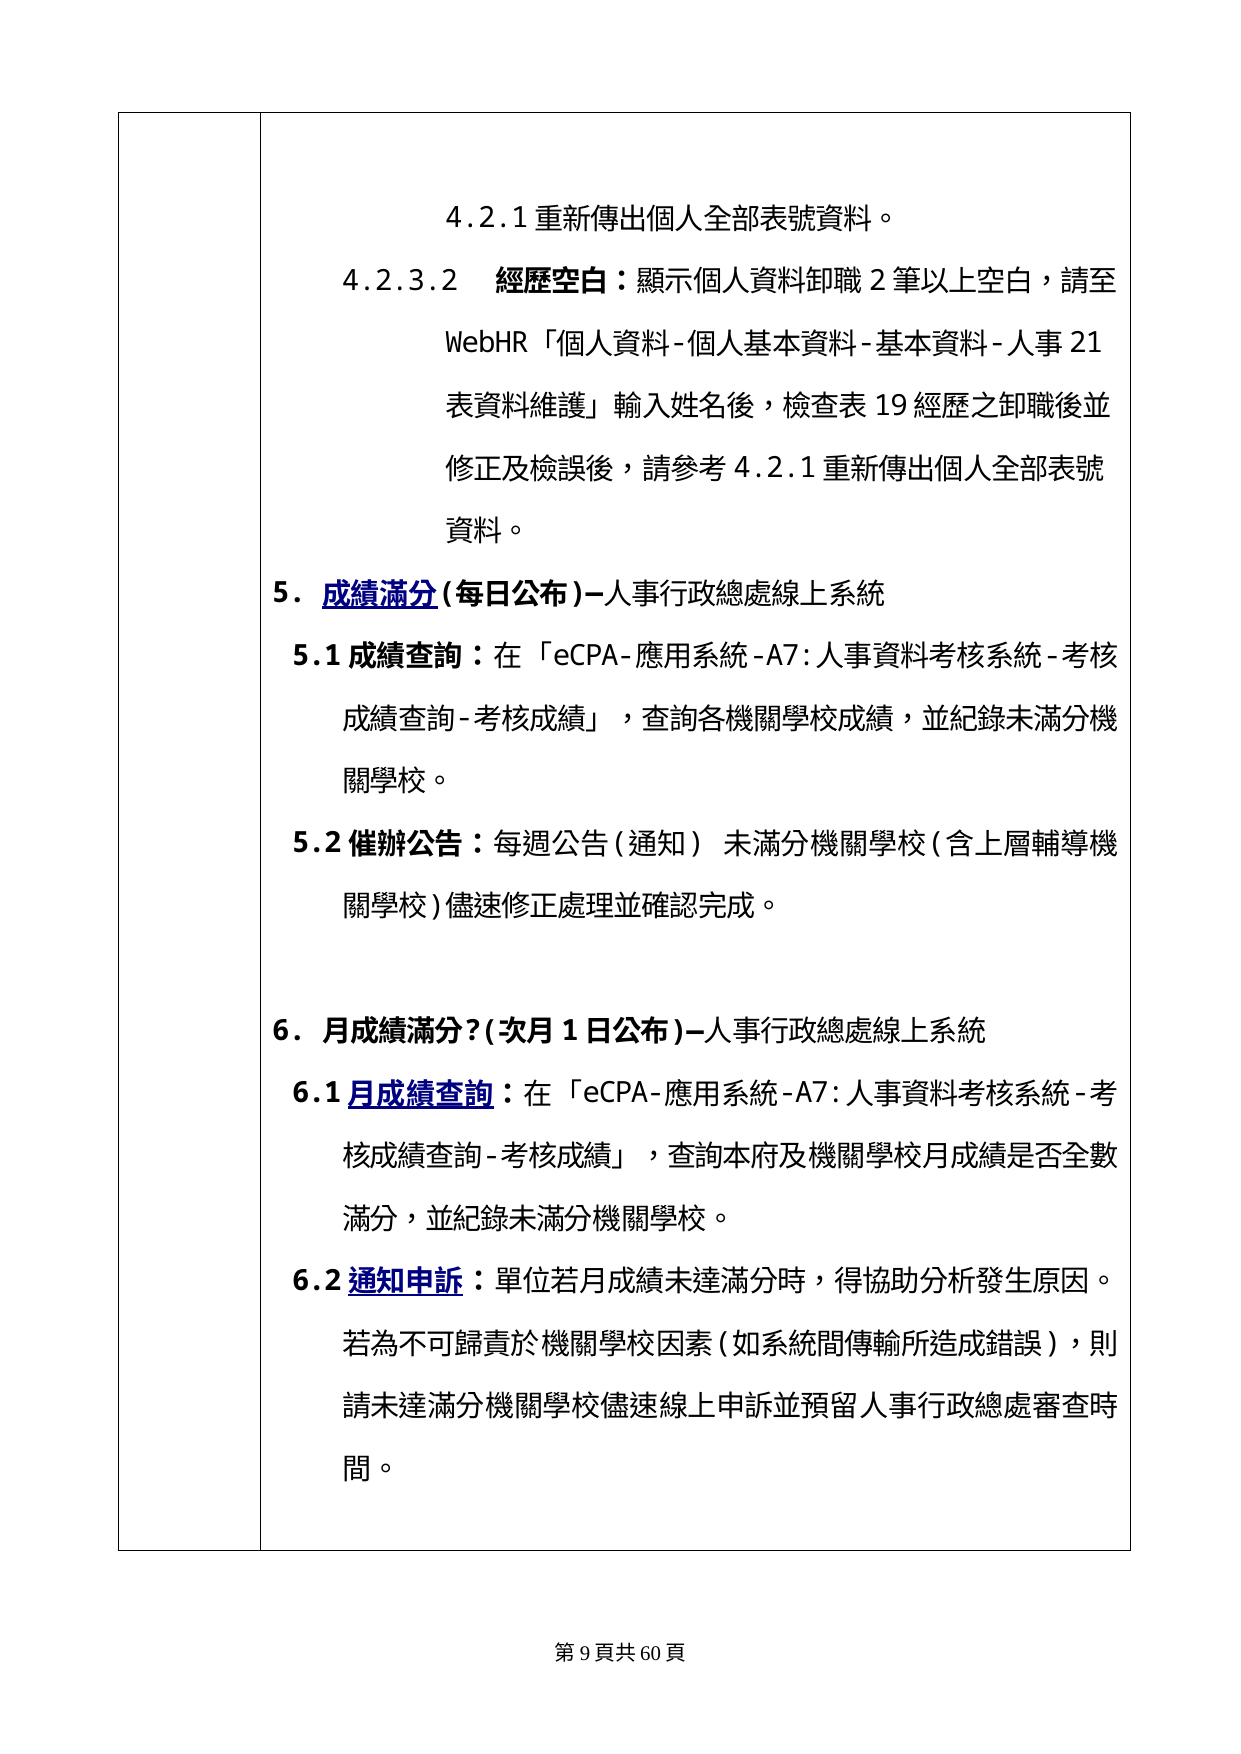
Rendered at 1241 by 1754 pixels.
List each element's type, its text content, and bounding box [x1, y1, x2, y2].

table_cell [119, 113, 260, 1550]
table_cell 4.2.1重新傳出個人全部表號資料。 4.2.3.2 經歷空白：顯示個人資料卸職2筆以上空白，請至WebHR「個人資料-個人基本資料-基本資料-人事21表資料維護」輸入姓名後，檢查表19經歷之卸職後並修正及檢誤後，請參考4.2.1重新傳出個人全部表號資料。 5. 成績滿分(每日公布)—人事行政總處線上系統 5.1成績查詢：在「eCPA-應用系統-A7:人事資料考核系統-考核成績查詢-考核成績」，查詢各機關學校成績，並紀錄未滿分機關學校。 5.2催辦公告：每週公告(通知) 未滿分機關學校(含上層輔導機關學校)儘速修正處理並確認完成。 6. 月成績滿分?(次月1日公布)—人事行政總處線上系統 6.1月成績查詢：在「eCPA-應用系統-A7:人事資料考核系統-考核成績查詢-考核成績」，查詢本府及機關學校月成績是否全數滿分，並紀錄未滿分機關學校。 6.2通知申訴：單位若月成績未達滿分時，得協助分析發生原因。若為不可歸責於機關學校因素(如系統間傳輸所造成錯誤)，則請未達滿分機關學校儘速線上申訴並預留人事行政總處審查時間。 [261, 113, 1130, 1550]
